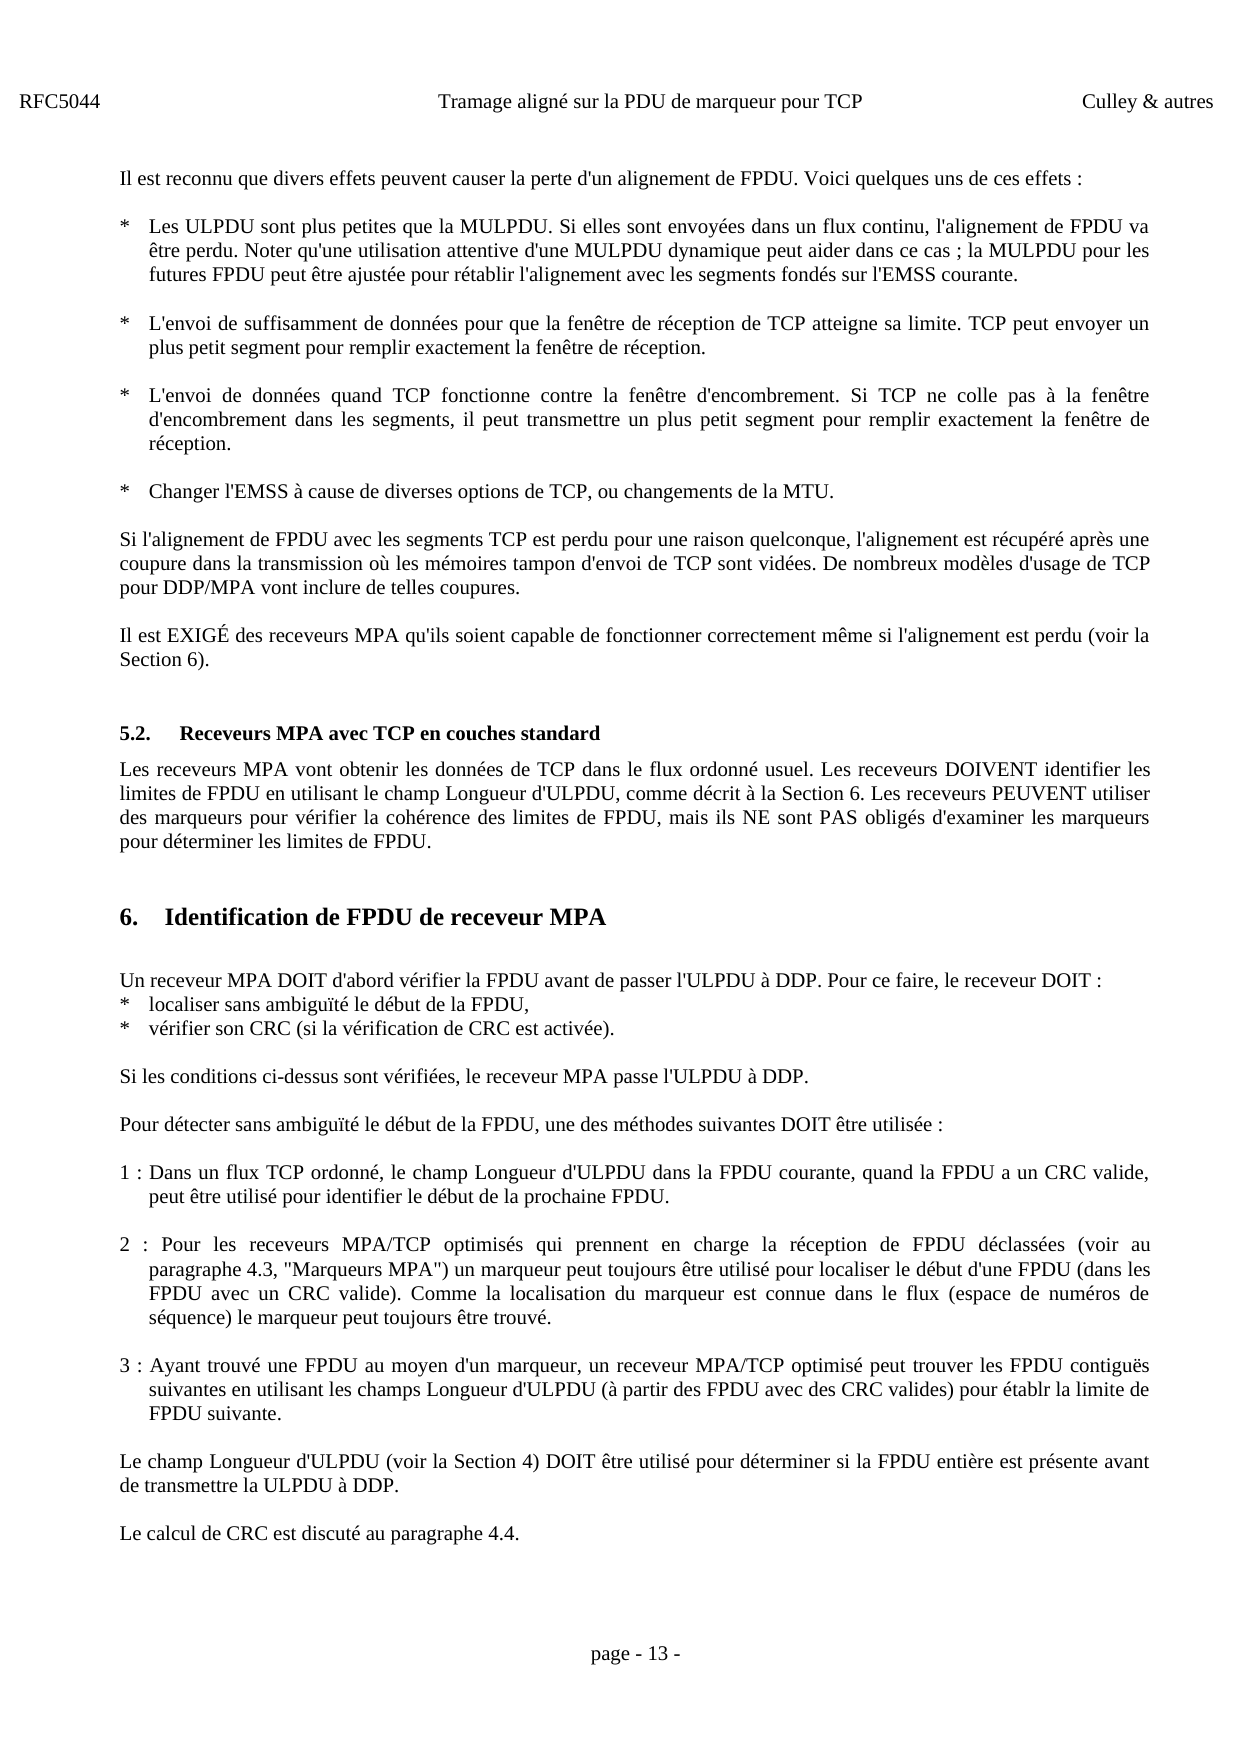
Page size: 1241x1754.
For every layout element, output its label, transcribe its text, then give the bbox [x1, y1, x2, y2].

text Le calcul de CRC est discuté au paragraphe 4.4. [119, 1521, 1152, 1545]
text 1 : Dans un flux TCP ordonné, le champ Longueur d'ULPDU dans la FPDU courante, quand la FPDU a un CRC valide, peut être utilisé pour identifier le début de la prochaine FPDU. [119, 1160, 1152, 1208]
text 3 : Ayant trouvé une FPDU au moyen d'un marqueur, un receveur MPA/TCP optimisé peut trouver les FPDU contiguës suivantes en utilisant les champs Longueur d'ULPDU (à partir des FPDU avec des CRC valides) pour établr la limite de FPDU suivante. [119, 1353, 1152, 1425]
text * localiser sans ambiguïté le début de la FPDU, [119, 992, 1152, 1016]
text 2 : Pour les receveurs MPA/TCP optimisés qui prennent en charge la réception de FPDU déclassées (voir au paragraphe 4.3, "Marqueurs MPA") un marqueur peut toujours être utilisé pour localiser le début d'une FPDU (dans les FPDU avec un CRC valide). Comme la localisation du marqueur est connue dans le flux (espace de numéros de séquence) le marqueur peut toujours être trouvé. [119, 1232, 1152, 1329]
text * Changer l'EMSS à cause de diverses options de TCP, ou changements de la MTU. [119, 479, 1152, 503]
text Il est EXIGÉ des receveurs MPA qu'ils soient capable de fonctionner correctement même si l'alignement est perdu (voir la Section 6). [119, 623, 1152, 671]
text Il est reconnu que divers effets peuvent causer la perte d'un alignement de FPDU. Voici quelques uns de ces effets : [119, 166, 1152, 190]
text * L'envoi de suffisamment de données pour que la fenêtre de réception de TCP atteigne sa limite. TCP peut envoyer un plus petit segment pour remplir exactement la fenêtre de réception. [119, 311, 1152, 359]
text Le champ Longueur d'ULPDU (voir la Section 4) DOIT être utilisé pour déterminer si la FPDU entière est présente avant de transmettre la ULPDU à DDP. [119, 1449, 1152, 1497]
subtitle 5.2. Receveurs MPA avec TCP en couches standard [119, 721, 1152, 744]
text * vérifier son CRC (si la vérification de CRC est activée). [119, 1016, 1152, 1040]
text * Les ULPDU sont plus petites que la MULPDU. Si elles sont envoyées dans un flux continu, l'alignement de FPDU va être perdu. Noter qu'une utilisation attentive d'une MULPDU dynamique peut aider dans ce cas ; la MULPDU pour les futures FPDU peut être ajustée pour rétablir l'alignement avec les segments fondés sur l'EMSS courante. [119, 214, 1152, 286]
text Si l'alignement de FPDU avec les segments TCP est perdu pour une raison quelconque, l'alignement est récupéré après une coupure dans la transmission où les mémoires tampon d'envoi de TCP sont vidées. De nombreux modèles d'usage de TCP pour DDP/MPA vont inclure de telles coupures. [119, 527, 1152, 599]
text Si les conditions ci-dessus sont vérifiées, le receveur MPA passe l'ULPDU à DDP. [119, 1064, 1152, 1088]
subtitle 6. Identification de FPDU de receveur MPA [119, 902, 1152, 931]
text Un receveur MPA DOIT d'abord vérifier la FPDU avant de passer l'ULPDU à DDP. Pour ce faire, le receveur DOIT : [119, 968, 1152, 992]
text Pour détecter sans ambiguïté le début de la FPDU, une des méthodes suivantes DOIT être utilisée : [119, 1112, 1152, 1136]
text * L'envoi de données quand TCP fonctionne contre la fenêtre d'encombrement. Si TCP ne colle pas à la fenêtre d'encombrement dans les segments, il peut transmettre un plus petit segment pour remplir exactement la fenêtre de réception. [119, 383, 1152, 455]
text Les receveurs MPA vont obtenir les données de TCP dans le flux ordonné usuel. Les receveurs DOIVENT identifier les limites de FPDU en utilisant le champ Longueur d'ULPDU, comme décrit à la Section 6. Les receveurs PEUVENT utiliser des marqueurs pour vérifier la cohérence des limites de FPDU, mais ils NE sont PAS obligés d'examiner les marqueurs pour déterminer les limites de FPDU. [119, 757, 1152, 853]
